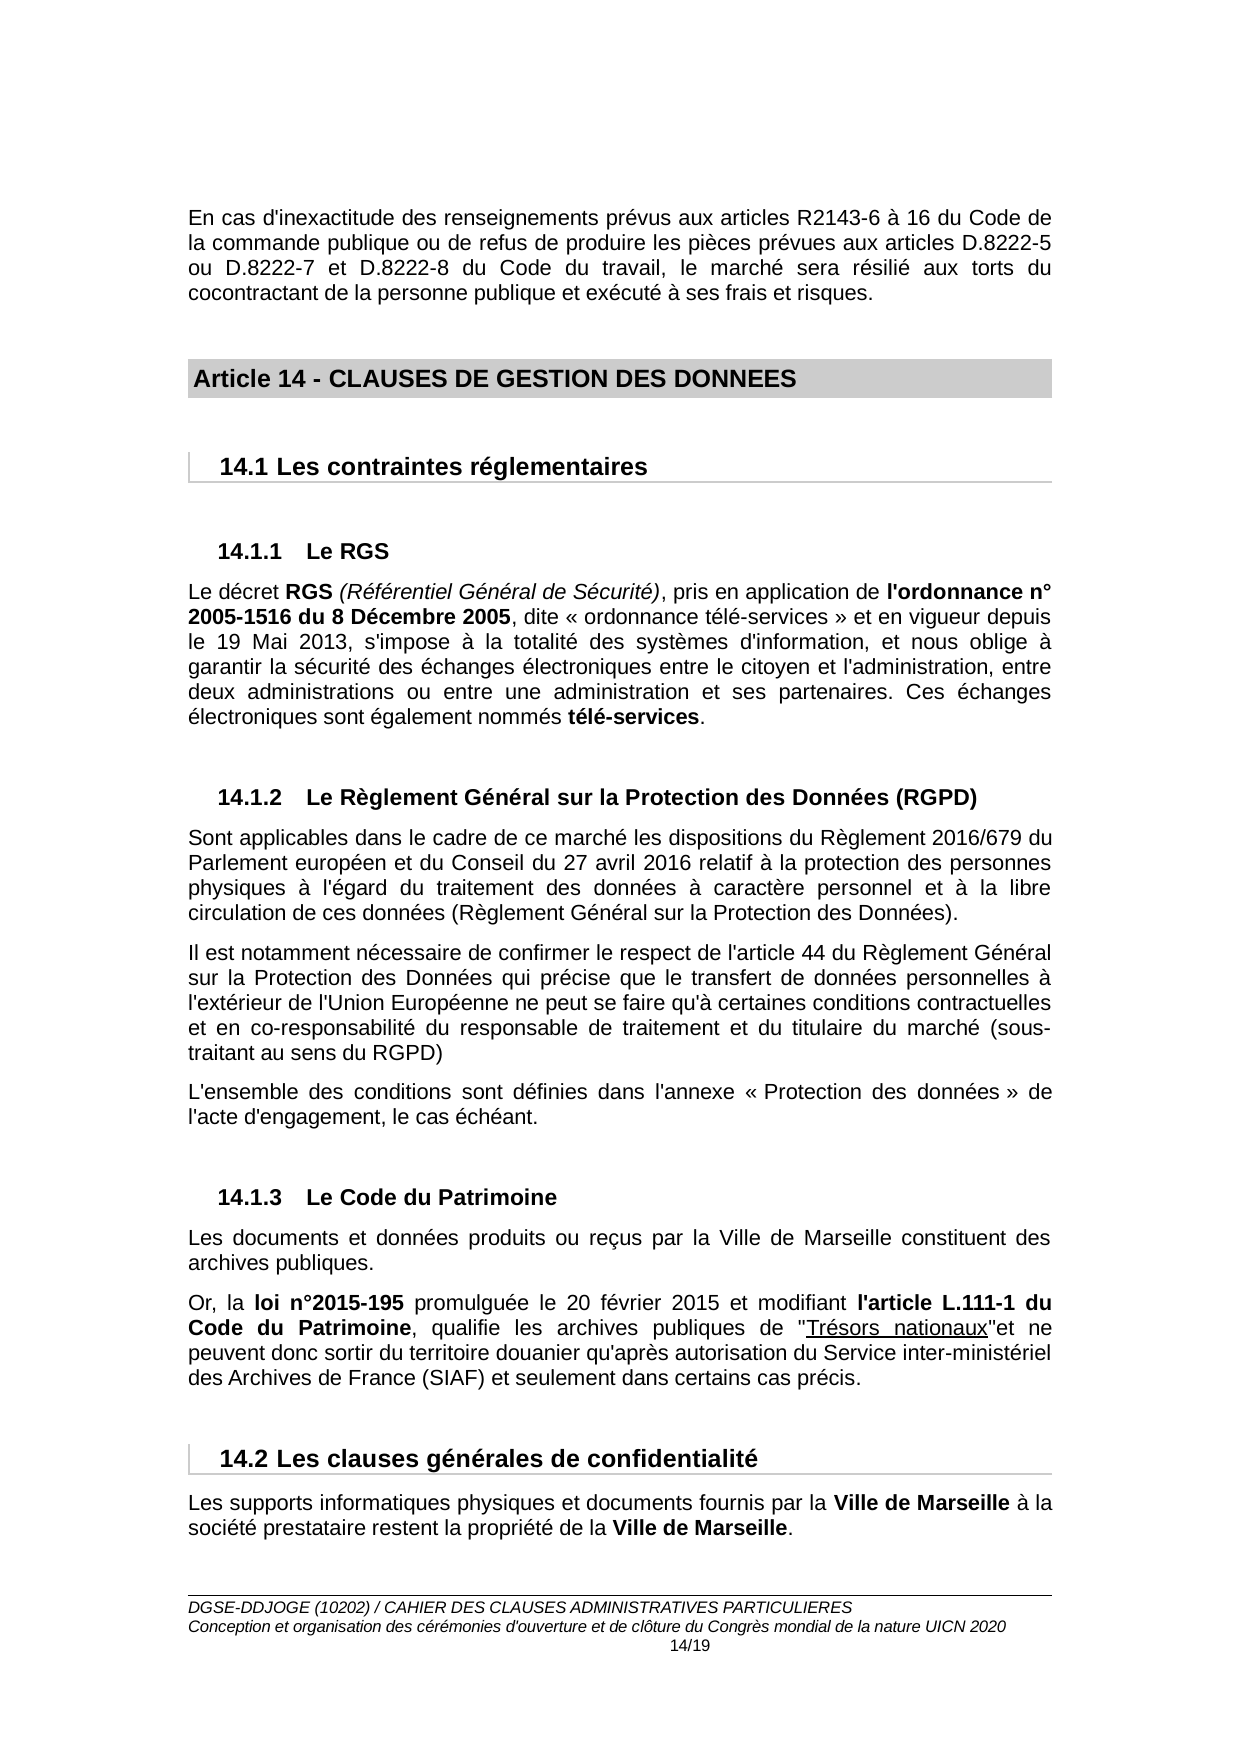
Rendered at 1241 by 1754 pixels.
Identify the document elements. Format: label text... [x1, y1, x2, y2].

text Sont applicables dans le cadre de ce marché les dispositions du Règlement 2016/679 du Parlement européen et du Conseil du 27 avril 2016 relatif à la protection des personnes physiques à l'égard du traitement des données à caractère personnel et à la libre circulation de ces données (Règlement Général sur la Protection des Données). [188, 825, 1052, 925]
text Il est notamment nécessaire de confirmer le respect de l'article 44 du Règlement Général sur la Protection des Données qui précise que le transfert de données personnelles à l'extérieur de l'Union Européenne ne peut se faire qu'à certaines conditions contractuelles et en co-responsabilité du responsable de traitement et du titulaire du marché (sous-traitant au sens du RGPD) [188, 939, 1052, 1064]
text L'ensemble des conditions sont définies dans l'annexe « Protection des données » de l'acte d'engagement, le cas échéant. [188, 1079, 1052, 1129]
subtitle Les clauses générales de confidentialité [190, 1444, 1052, 1473]
text Les documents et données produits ou reçus par la Ville de Marseille constituent des archives publiques. [188, 1225, 1052, 1275]
text En cas d'inexactitude des renseignements prévus aux articles R2143-6 à 16 du Code de la commande publique ou de refus de produire les pièces prévues aux articles D.8222-5 ou D.8222-7 et D.8222-8 du Code du travail, le marché sera résilié aux torts du cocontractant de la personne publique et exécuté à ses frais et risques. [188, 204, 1052, 304]
text Les supports informatiques physiques et documents fournis par la Ville de Marseille à la société prestataire restent la propriété de la Ville de Marseille. [188, 1489, 1052, 1539]
text Le décret RGS (Référentiel Général de Sécurité), pris en application de l'ordonnance n° 2005-1516 du 8 Décembre 2005, dite « ordonnance télé-services » et en vigueur depuis le 19 Mai 2013, s'impose à la totalité des systèmes d'information, et nous oblige à garantir la sécurité des échanges électroniques entre le citoyen et l'administration, entre deux administrations ou entre une administration et ses partenaires. Ces échanges électroniques sont également nommés télé-services. [188, 579, 1052, 729]
subtitle Le Règlement Général sur la Protection des Données (RGPD) [188, 783, 1052, 810]
subtitle Les contraintes réglementaires [190, 452, 1052, 481]
text Or, la loi n°2015-195 promulguée le 20 février 2015 et modifiant l'article L.111-1 du Code du Patrimoine, qualifie les archives publiques de "Trésors nationaux"et ne peuvent donc sortir du territoire douanier qu'après autorisation du Service inter-ministériel des Archives de France (SIAF) et seulement dans certains cas précis. [188, 1289, 1052, 1389]
subtitle CLAUSES DE GESTION DES DONNEES [190, 361, 1050, 396]
subtitle Le Code du Patrimoine [188, 1183, 1052, 1210]
subtitle Le RGS [188, 537, 1052, 564]
